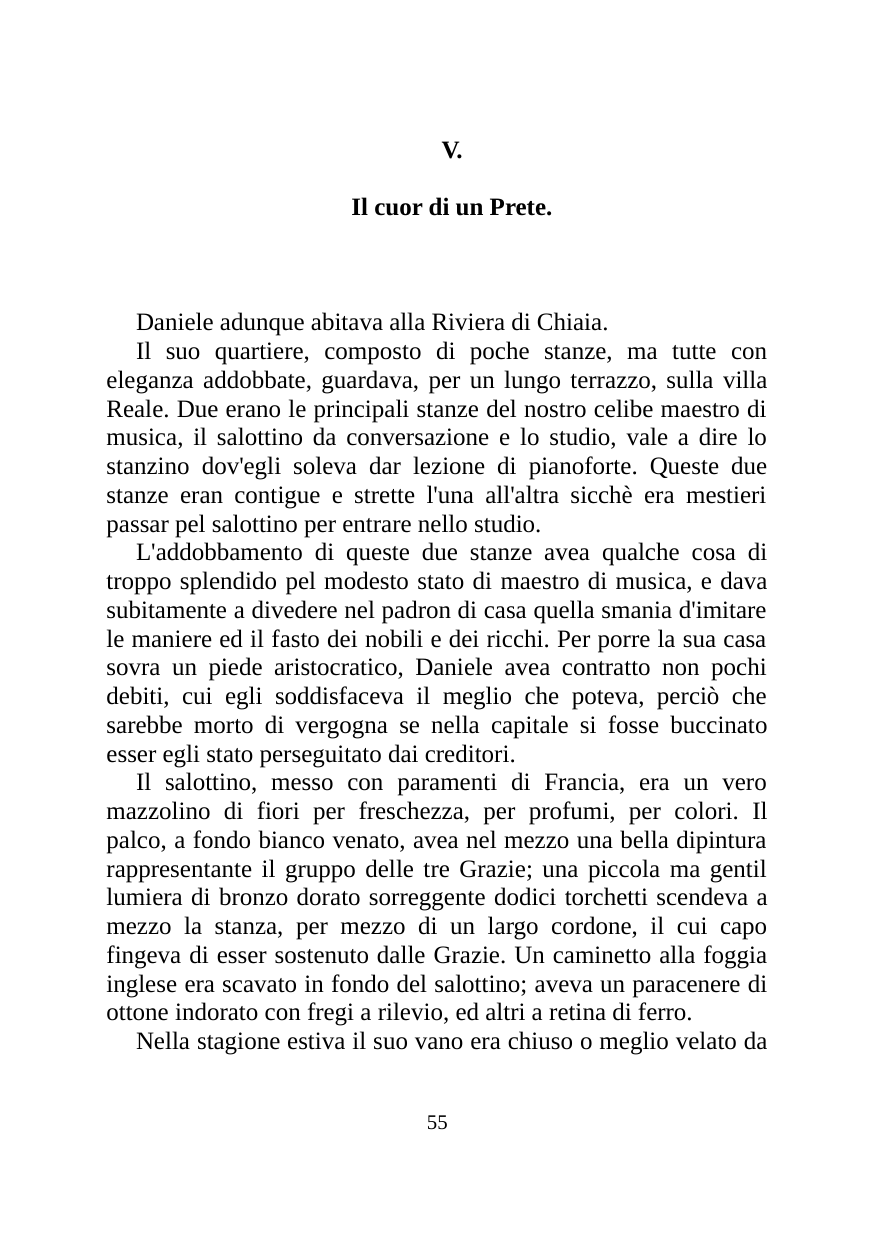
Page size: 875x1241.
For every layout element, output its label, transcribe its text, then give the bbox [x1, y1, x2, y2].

text Daniele adunque abitava alla Riviera di Chiaia. [106, 307, 768, 336]
text Il suo quartiere, composto di poche stanze, ma tutte con eleganza addobbate, guardava, per un lungo terrazzo, sulla villa Reale. Due erano le principali stanze del nostro celibe maestro di musica, il salottino da conversazione e lo studio, vale a dire lo stanzino dov'egli soleva dar lezione di pianoforte. Queste due stanze eran contigue e strette l'una all'altra sicchè era mestieri passar pel salottino per entrare nello studio. [106, 336, 768, 537]
text Il salottino, messo con paramenti di Francia, era un vero mazzolino di fiori per freschezza, per profumi, per colori. Il palco, a fondo bianco venato, avea nel mezzo una bella dipintura rappresentante il gruppo delle tre Grazie; una piccola ma gentil lumiera di bronzo dorato sorreggente dodici torchetti scendeva a mezzo la stanza, per mezzo di un largo cordone, il cui capo fingeva di esser sostenuto dalle Grazie. Un caminetto alla foggia inglese era scavato in fondo del salottino; aveva un paracenere di ottone indorato con fregi a rilevio, ed altri a retina di ferro. [106, 767, 768, 1026]
text L'addobbamento di queste due stanze avea qualche cosa di troppo splendido pel modesto stato di maestro di musica, e dava subitamente a divedere nel padron di casa quella smania d'imitare le maniere ed il fasto dei nobili e dei ricchi. Per porre la sua casa sovra un piede aristocratico, Daniele avea contratto non pochi debiti, cui egli soddisfaceva il meglio che poteva, perciò che sarebbe morto di vergogna se nella capitale si fosse buccinato esser egli stato perseguitato dai creditori. [106, 537, 768, 767]
text Nella stagione estiva il suo vano era chiuso o meglio velato da [106, 1026, 768, 1055]
text Il cuor di un Prete. [106, 192, 768, 221]
text V. [106, 135, 768, 164]
